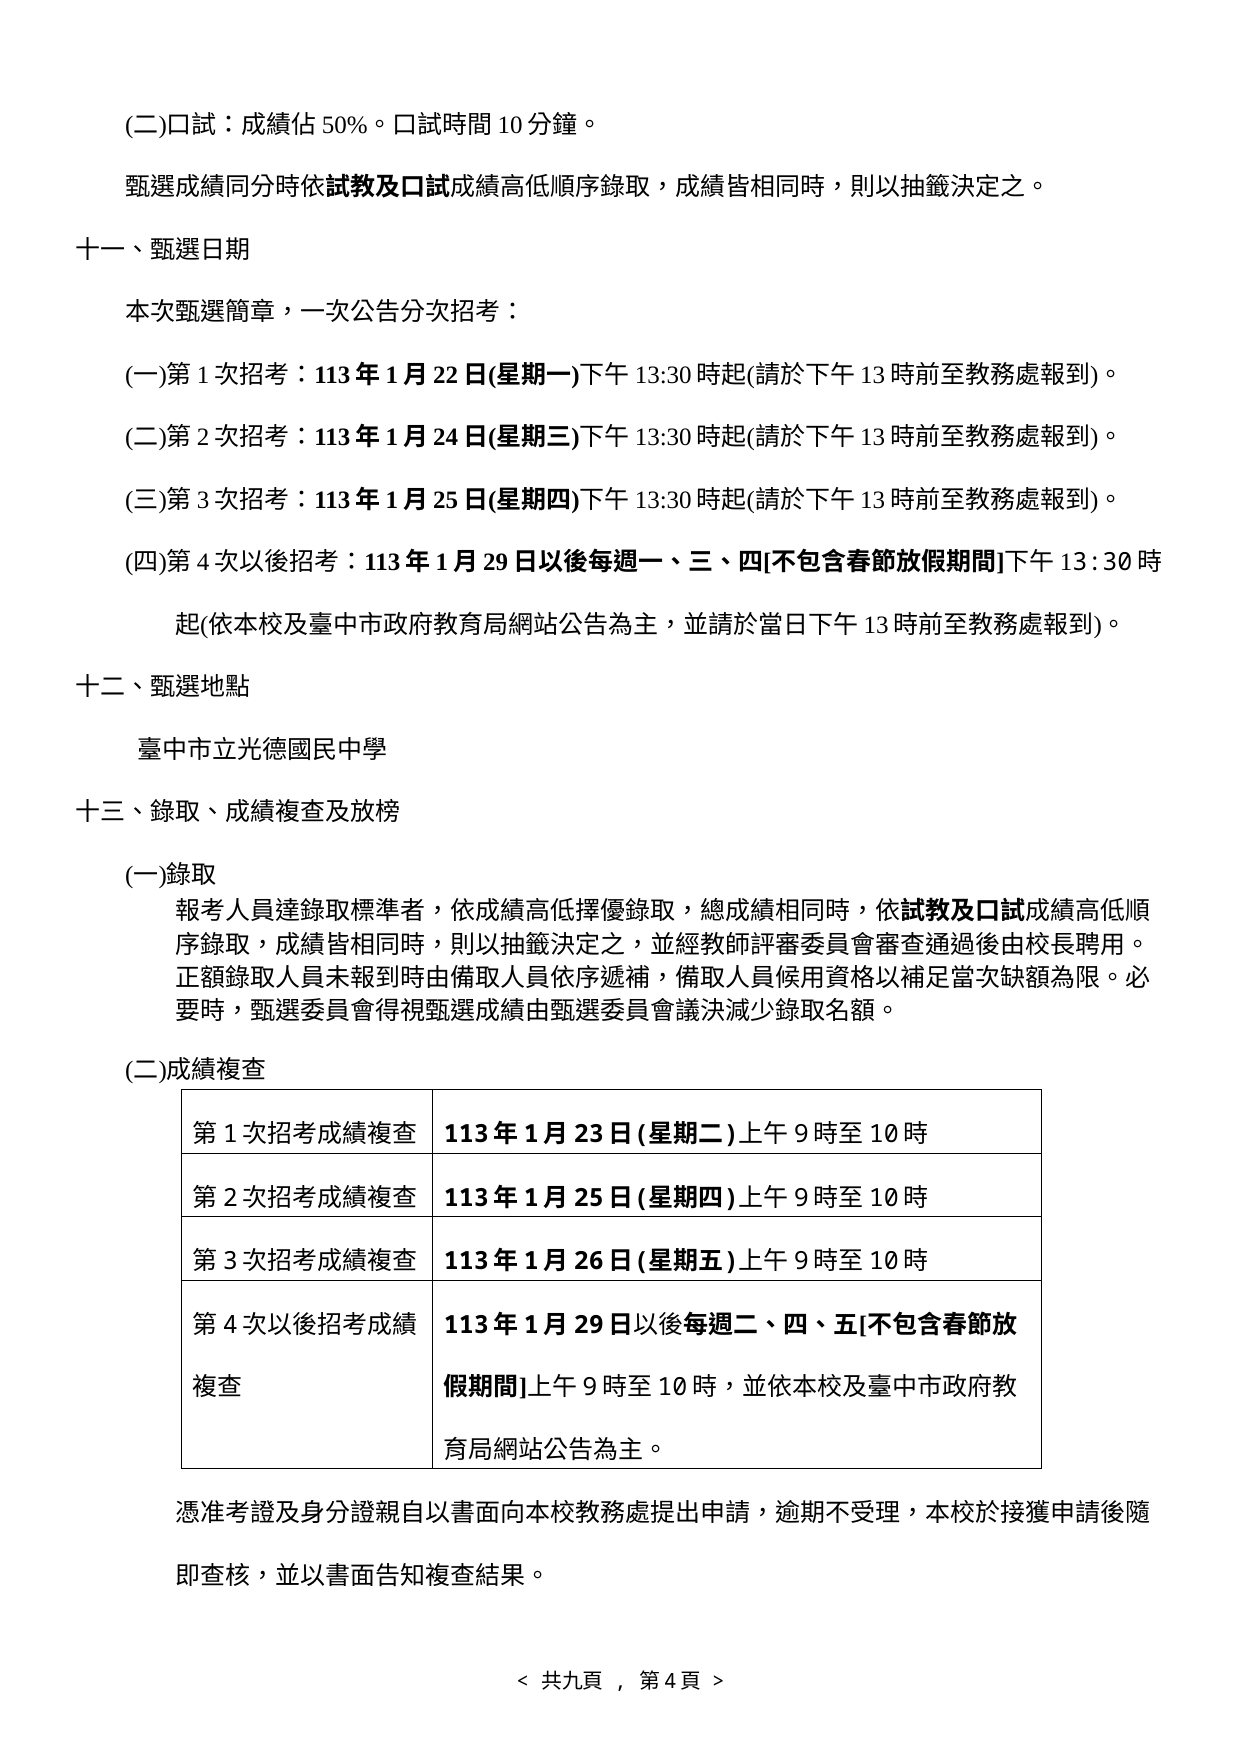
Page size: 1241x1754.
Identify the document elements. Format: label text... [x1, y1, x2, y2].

text (一)第1次招考：113年1月22日(星期一)下午13:30時起(請於下午13時前至教務處報到)。 [125, 331, 1165, 393]
text 本次甄選簡章，一次公告分次招考： [125, 268, 1165, 331]
table_cell 113年1月26日(星期五)上午9時至10時 [433, 1217, 1041, 1279]
text 報考人員達錄取標準者，依成績高低擇優錄取，總成績相同時，依試教及口試成績高低順序錄取，成績皆相同時，則以抽籤決定之，並經教師評審委員會審查通過後由校長聘用。 [175, 893, 1165, 960]
table_cell 第3次招考成績複查 [182, 1217, 432, 1279]
text (一)錄取 [125, 831, 1165, 893]
text 憑准考證及身分證親自以書面向本校教務處提出申請，逾期不受理，本校於接獲申請後隨即查核，並以書面告知複查結果。 [175, 1469, 1165, 1594]
text (二)成績複查 [125, 1026, 1165, 1089]
text 十一、甄選日期 [75, 206, 1165, 268]
text (二)第2次招考：113年1月24日(星期三)下午13:30時起(請於下午13時前至教務處報到)。 [125, 393, 1165, 456]
text 臺中市立光德國民中學 [137, 706, 1165, 768]
table_cell 113年1月25日(星期四)上午9時至10時 [433, 1154, 1041, 1216]
table_cell 第4次以後招考成績複查 [182, 1281, 432, 1468]
text 正額錄取人員未報到時由備取人員依序遞補，備取人員候用資格以補足當次缺額為限。必要時，甄選委員會得視甄選成績由甄選委員會議決減少錄取名額。 [175, 960, 1165, 1026]
text (四)第4次以後招考：113年1月29日以後每週一、三、四[不包含春節放假期間]下午13:30時起(依本校及臺中市政府教育局網站公告為主，並請於當日下午13時前至教務處報到)。 [125, 518, 1165, 643]
text 甄選成績同分時依試教及口試成績高低順序錄取，成績皆相同時，則以抽籤決定之。 [125, 143, 1165, 206]
text (三)第3次招考：113年1月25日(星期四)下午13:30時起(請於下午13時前至教務處報到)。 [125, 456, 1165, 518]
table_cell 113年1月29日以後每週二、四、五[不包含春節放假期間]上午9時至10時，並依本校及臺中市政府教育局網站公告為主。 [433, 1281, 1041, 1468]
table_cell 第2次招考成績複查 [182, 1154, 432, 1216]
table_header 113年1月23日(星期二)上午9時至10時 [433, 1090, 1041, 1152]
text (二)口試：成績佔50%。口試時間10分鐘。 [125, 81, 1165, 143]
text 十三、錄取、成績複查及放榜 [75, 768, 1165, 831]
table_header 第1次招考成績複查 [182, 1090, 432, 1152]
text 十二、甄選地點 [75, 643, 1165, 706]
